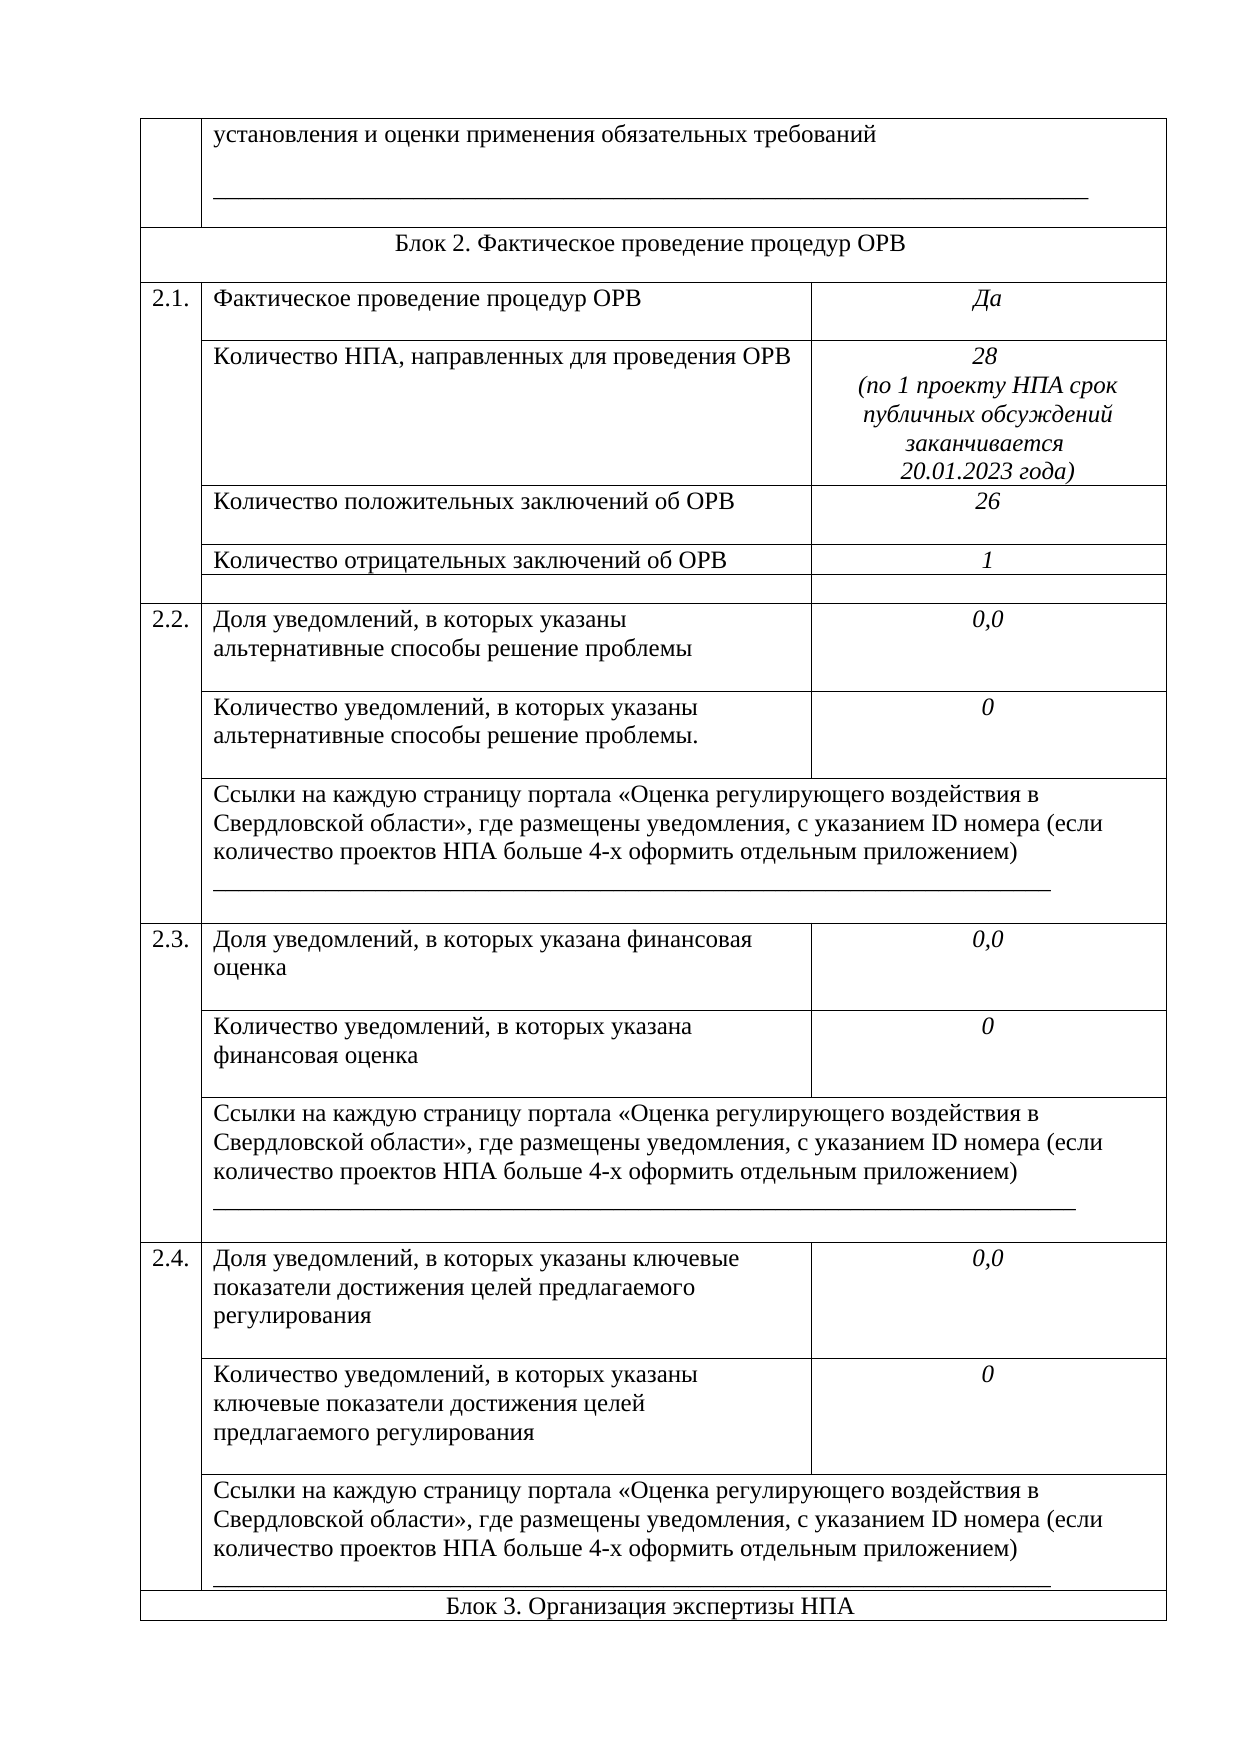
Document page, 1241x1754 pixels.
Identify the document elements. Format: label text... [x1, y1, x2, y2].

table_cell Количество положительных заключений об ОРВ [202, 486, 811, 544]
table_cell установления и оценки применения обязательных требований ______________________________________________________________________ [202, 119, 1166, 227]
table_cell 2.1. [141, 283, 201, 603]
table_cell 0,0 [812, 1243, 1166, 1358]
table_cell Количество НПА, направленных для проведения ОРВ [202, 341, 811, 485]
table_cell 1 [812, 545, 1166, 573]
table_cell Да [812, 283, 1166, 340]
table_cell 0 [812, 1011, 1166, 1097]
table_cell 0,0 [812, 924, 1166, 1010]
table_cell Количество отрицательных заключений об ОРВ [202, 545, 811, 573]
table_cell Блок 3. Организация экспертизы НПА [141, 1591, 1166, 1620]
table_cell 26 [812, 486, 1166, 544]
table_cell 28 (по 1 проекту НПА срок публичных обсуждений заканчивается 20.01.2023 года) [812, 341, 1166, 485]
table_cell Ссылки на каждую страницу портала «Оценка регулирующего воздействия в Свердловской области», где размещены уведомления, с указанием ID номера (если количество проектов НПА больше 4-х оформить отдельным приложением) ___________________________________________________________________ [202, 1475, 1166, 1590]
table_cell [202, 575, 811, 603]
table_cell Количество уведомлений, в которых указаны альтернативные способы решение проблемы. [202, 692, 811, 778]
table_cell 2.3. [141, 924, 201, 1242]
table_cell Ссылки на каждую страницу портала «Оценка регулирующего воздействия в Свердловской области», где размещены уведомления, с указанием ID номера (если количество проектов НПА больше 4-х оформить отдельным приложением) _____________________________________________________________________ [202, 1098, 1166, 1242]
table_cell Блок 2. Фактическое проведение процедур ОРВ [141, 228, 1166, 282]
table_cell Количество уведомлений, в которых указана финансовая оценка [202, 1011, 811, 1097]
table_cell Доля уведомлений, в которых указаны альтернативные способы решение проблемы [202, 604, 811, 691]
table_cell Доля уведомлений, в которых указана финансовая оценка [202, 924, 811, 1010]
table_cell [141, 119, 201, 227]
table_cell Количество уведомлений, в которых указаны ключевые показатели достижения целей предлагаемого регулирования [202, 1359, 811, 1474]
table_cell 0 [812, 692, 1166, 778]
table_cell [812, 575, 1166, 603]
table_cell 0 [812, 1359, 1166, 1474]
table_cell Ссылки на каждую страницу портала «Оценка регулирующего воздействия в Свердловской области», где размещены уведомления, с указанием ID номера (если количество проектов НПА больше 4-х оформить отдельным приложением) ___________________________________________________________________ [202, 779, 1166, 923]
table_cell 2.2. [141, 604, 201, 923]
table_cell 0,0 [812, 604, 1166, 691]
table_cell Доля уведомлений, в которых указаны ключевые показатели достижения целей предлагаемого регулирования [202, 1243, 811, 1358]
table_cell 2.4. [141, 1243, 201, 1590]
table_cell Фактическое проведение процедур ОРВ [202, 283, 811, 340]
